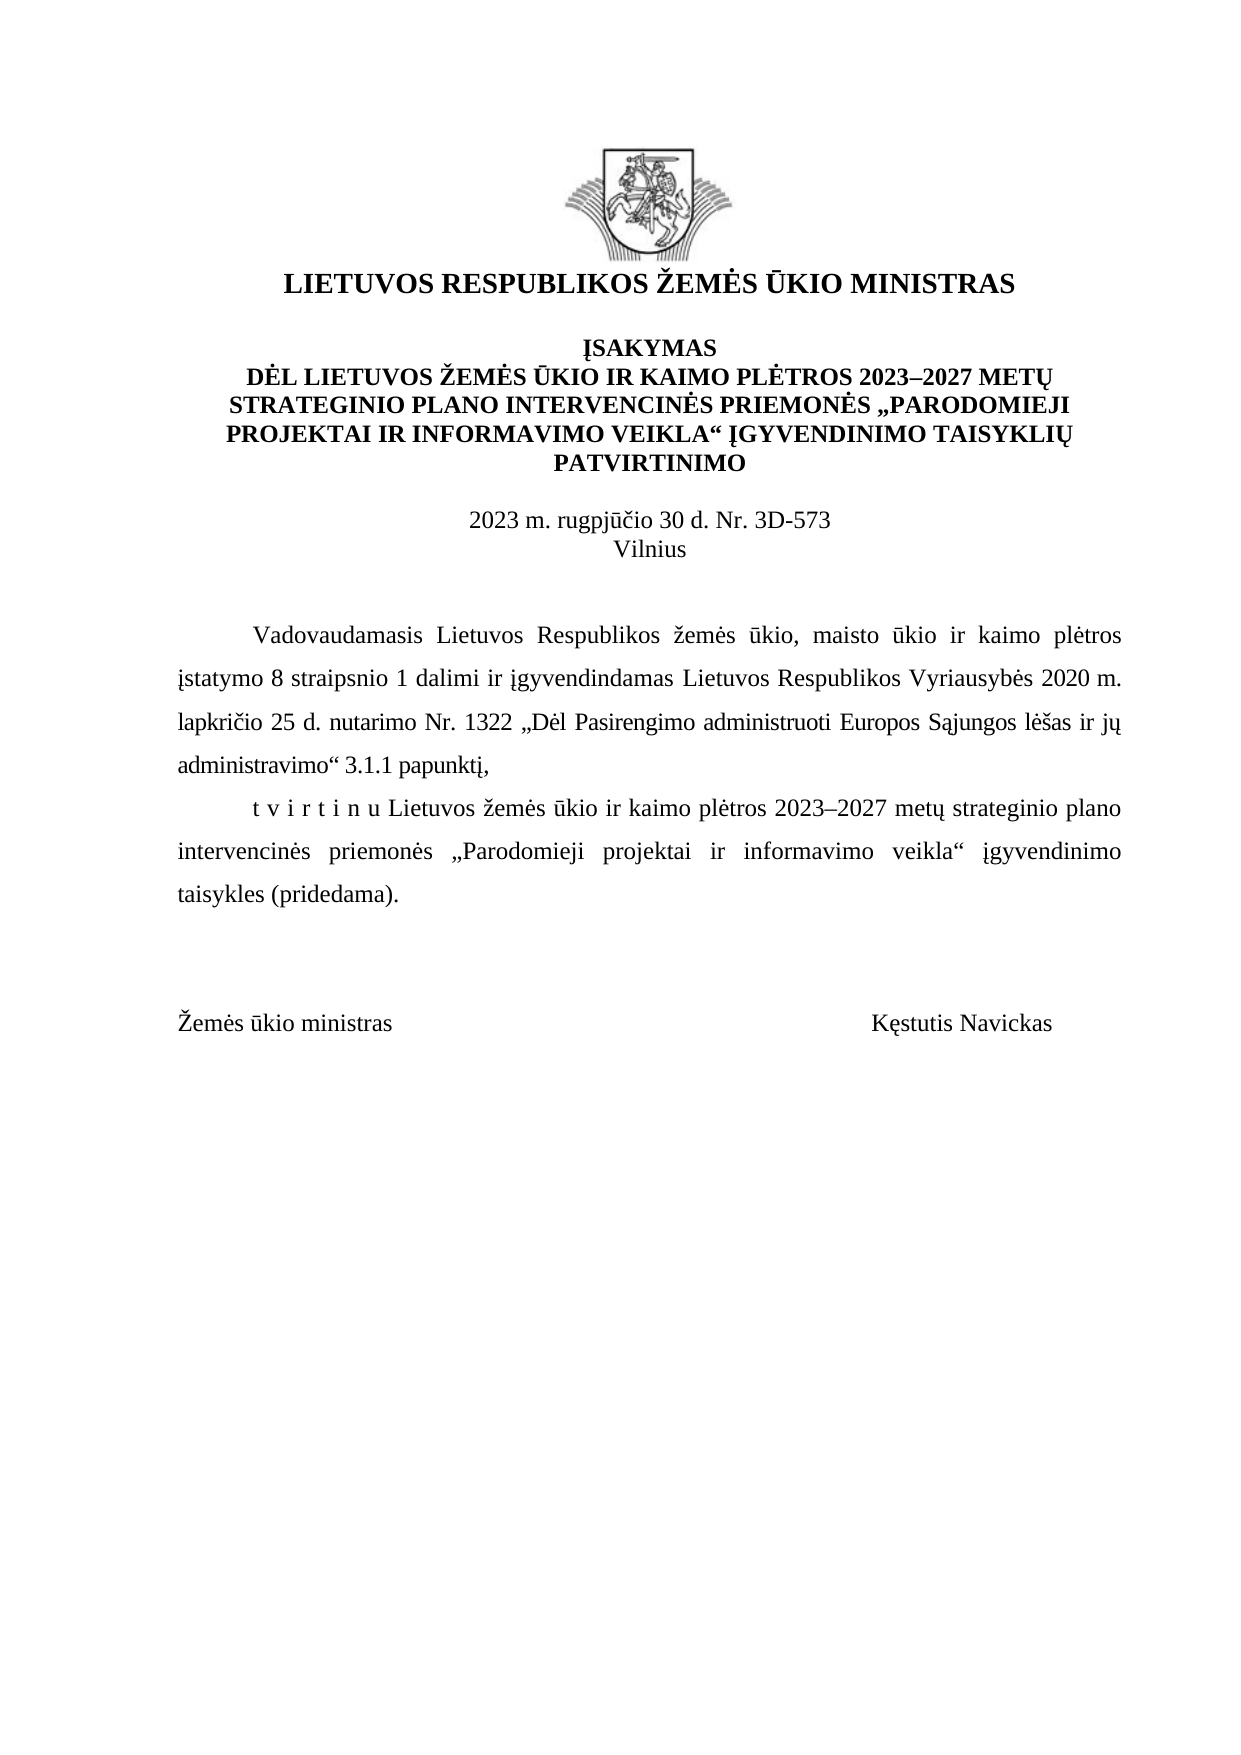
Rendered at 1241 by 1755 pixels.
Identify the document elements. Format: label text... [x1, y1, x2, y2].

text DĖL LIETUVOS ŽEMĖS ŪKIO IR KAIMO PLĖTROS 2023–2027 METŲ STRATEGINIO PLANO INTERVENCINĖS PRIEMONĖS „parodomieJI projektaI ir informavimo veikla“ ĮGYVENDINIMO TAISYKLIŲ PATVIRTINIMO [177, 362, 1122, 477]
text Vadovaudamasis Lietuvos Respublikos žemės ūkio, maisto ūkio ir kaimo plėtros įstatymo 8 straipsnio 1 dalimi ir įgyvendindamas Lietuvos Respublikos Vyriausybės 2020 m. lapkričio 25 d. nutarimo Nr. 1322 „Dėl Pasirengimo administruoti Europos Sąjungos lėšas ir jų administravimo“ 3.1.1 papunktį, [177, 620, 1122, 778]
text Vilnius [177, 534, 1122, 563]
text 2023 m. rugpjūčio 30 d. Nr. 3D-573 [177, 505, 1122, 534]
text ĮSAKYMAS [177, 333, 1122, 362]
text LIETUVOS RESPUBLIKOS ŽEMĖS ŪKIO MINISTRAS [177, 266, 1122, 299]
text Žemės ūkio ministras Kęstutis Navickas [177, 1008, 1122, 1037]
text t v i r t i n u Lietuvos žemės ūkio ir kaimo plėtros 2023–2027 metų strateginio plano intervencinės priemonės „Parodomieji projektai ir informavimo veikla“ įgyvendinimo taisykles (pridedama). [177, 793, 1122, 908]
